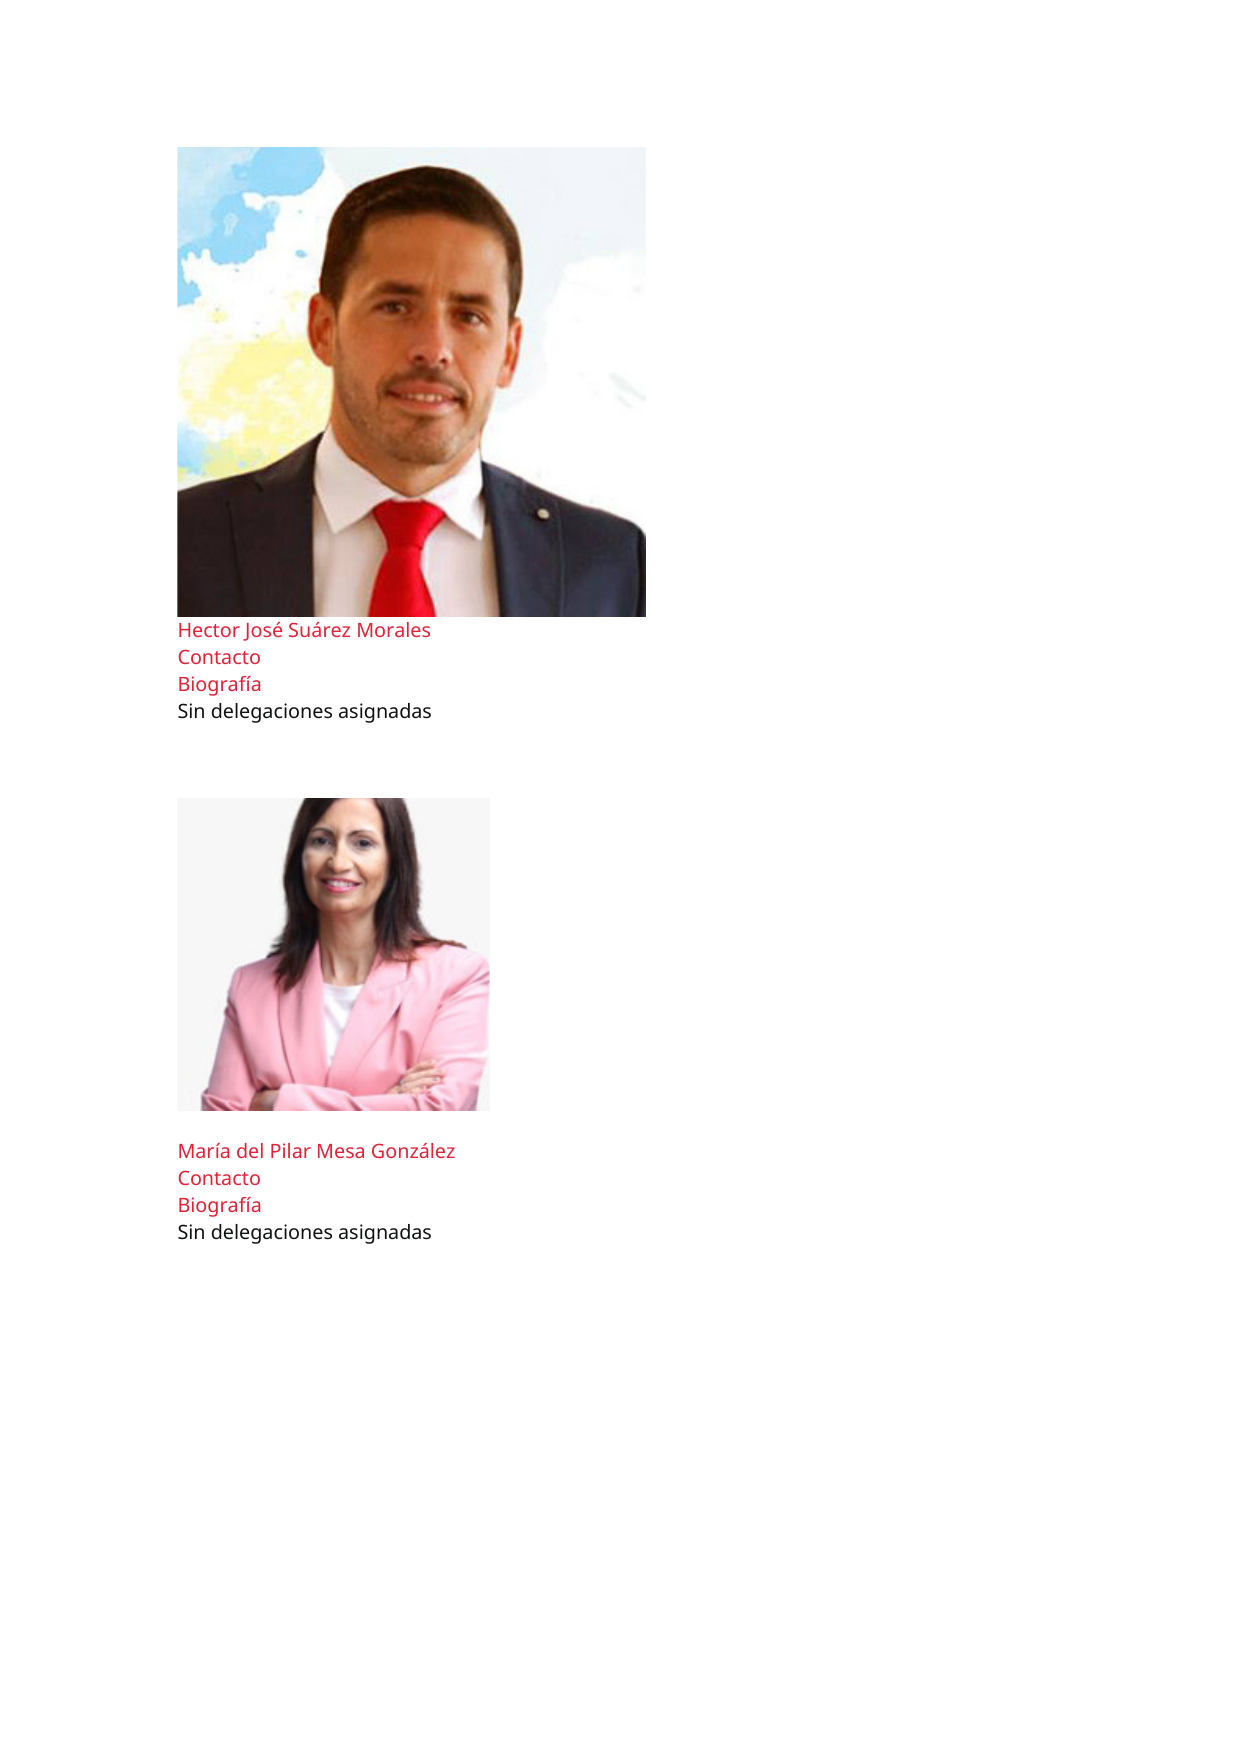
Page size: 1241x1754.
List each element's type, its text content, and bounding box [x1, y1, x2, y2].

text María del Pilar Mesa González Contacto Biografía Sin delegaciones asignadas [177, 1111, 1063, 1246]
picture [177, 798, 490, 1111]
text Hector José Suárez Morales Contacto Biografía Sin delegaciones asignadas [177, 616, 1063, 724]
picture [177, 147, 646, 617]
